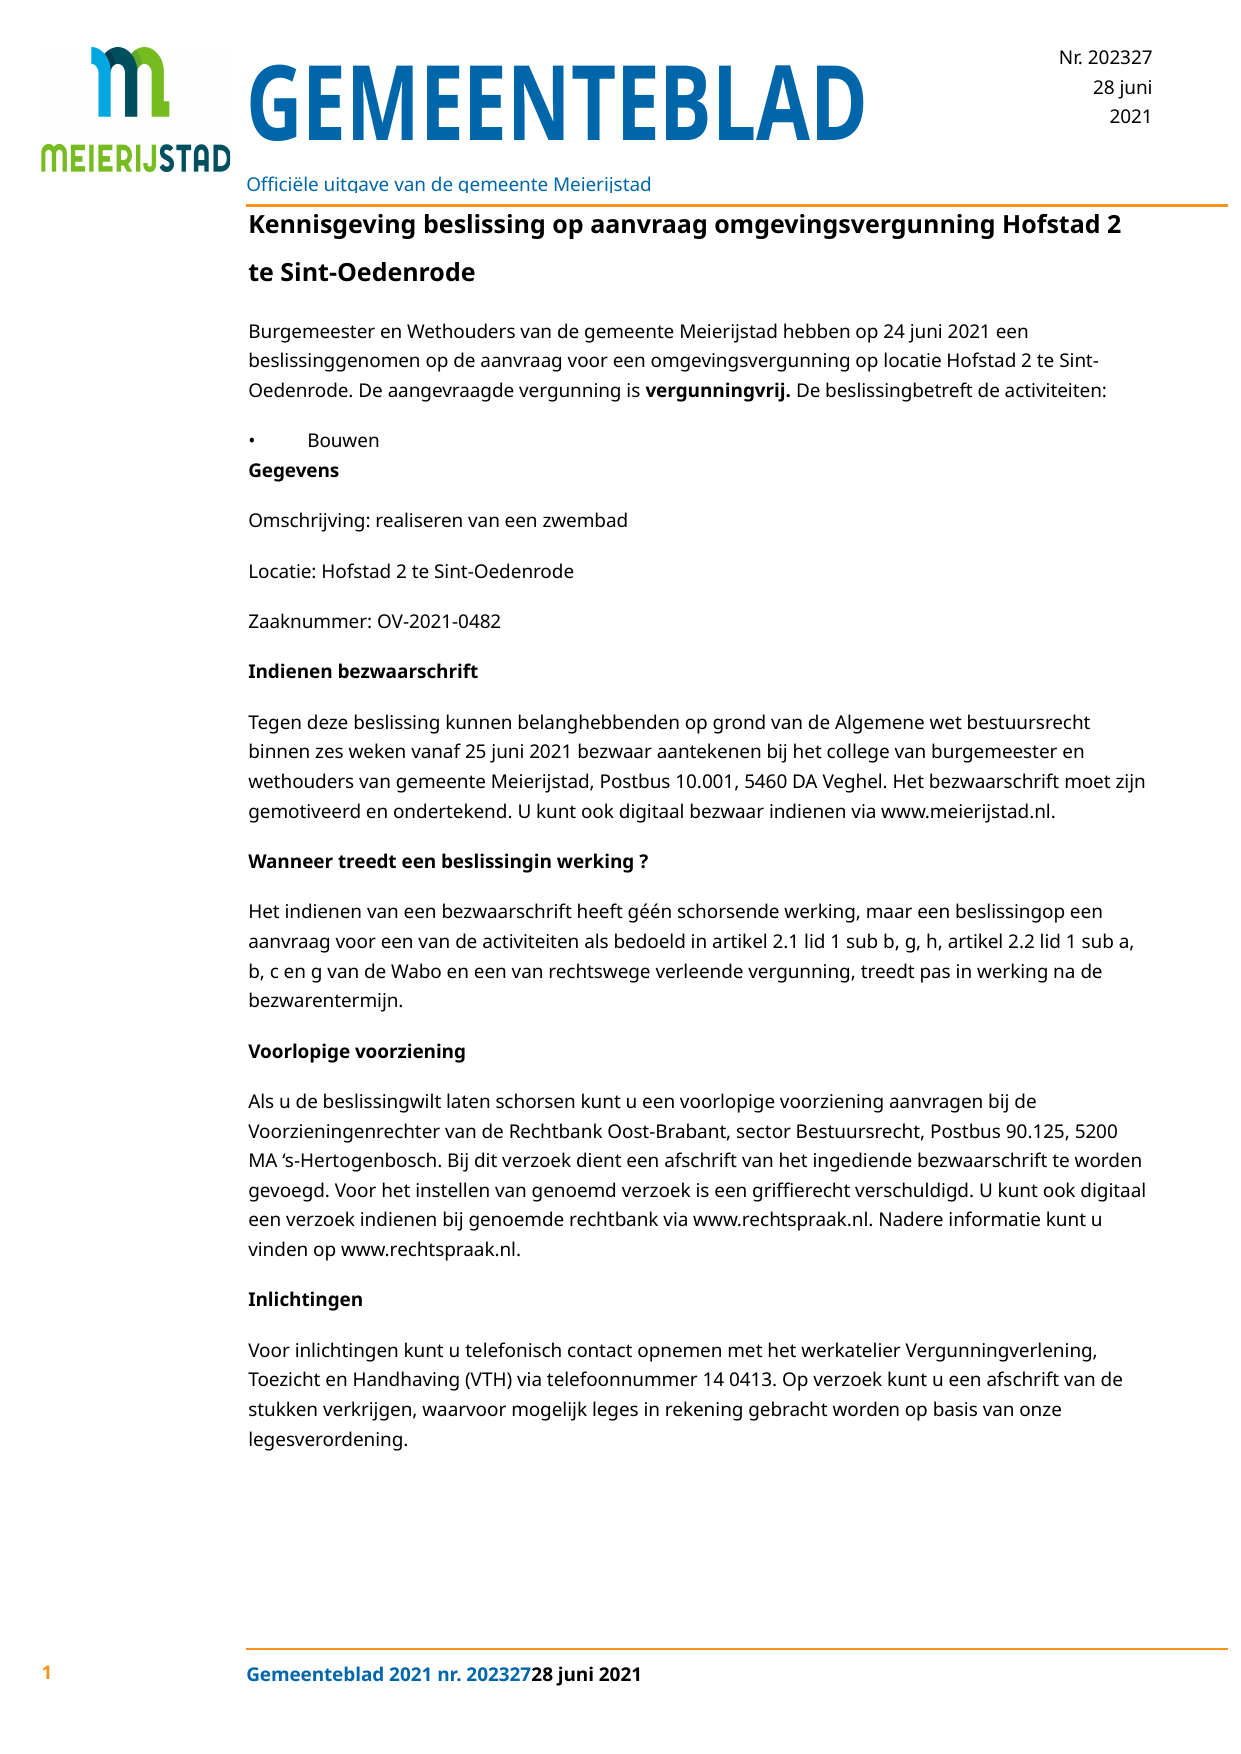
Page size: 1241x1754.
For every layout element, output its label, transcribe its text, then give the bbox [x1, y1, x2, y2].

text Kennisgeving beslissing op aanvraag omgevingsvergunning Hofstad 2 te Sint-Oedenrode [248, 207, 1152, 288]
text Burgemeester en Wethouders van de gemeente Meierijstad hebben op 24 juni 2021 een beslissinggenomen op de aanvraag voor een omgevingsvergunning op locatie Hofstad 2 te Sint-Oedenrode. De aangevraagde vergunning is vergunningvrij. De beslissingbetreft de activiteiten: [248, 318, 1152, 403]
text Inlichtingen [248, 1287, 1152, 1312]
text Voorlopige voorziening [248, 1038, 1152, 1064]
text Als u de beslissingwilt laten schorsen kunt u een voorlopige voorziening aanvragen bij de Voorzieningenrechter van de Rechtbank Oost-Brabant, sector Bestuursrecht, Postbus 90.125, 5200 MA ‘s-Hertogenbosch. Bij dit verzoek dient een afschrift van het ingediende bezwaarschrift te worden gevoegd. Voor het instellen van genoemd verzoek is een griffierecht verschuldigd. U kunt ook digitaal een verzoek indienen bij genoemde rechtbank via www.rechtspraak.nl. Nadere informatie kunt u vinden op www.rechtspraak.nl. [248, 1088, 1152, 1262]
text Omschrijving: realiseren van een zwembad [248, 507, 1152, 533]
text Indienen bezwaarschrift [248, 659, 1152, 684]
picture [41, 47, 231, 172]
list Bouwen [248, 427, 1152, 453]
text Voor inlichtingen kunt u telefonisch contact opnemen met het werkatelier Vergunningverlening, Toezicht en Handhaving (VTH) via telefoonnummer 14 0413. Op verzoek kunt u een afschrift van de stukken verkrijgen, waarvoor mogelijk leges in rekening gebracht worden op basis van onze legesverordening. [248, 1337, 1152, 1452]
text Zaaknummer: OV-2021-0482 [248, 608, 1152, 634]
text Wanneer treedt een beslissingin werking ? [248, 848, 1152, 874]
text Locatie: Hofstad 2 te Sint-Oedenrode [248, 558, 1152, 584]
text Gegevens [248, 457, 1152, 483]
text Tegen deze beslissing kunnen belanghebbenden op grond van de Algemene wet bestuursrecht binnen zes weken vanaf 25 juni 2021 bezwaar aantekenen bij het college van burgemeester en wethouders van gemeente Meierijstad, Postbus 10.001, 5460 DA Veghel. Het bezwaarschrift moet zijn gemotiveerd en ondertekend. U kunt ook digitaal bezwaar indienen via www.meierijstad.nl. [248, 709, 1152, 824]
text Het indienen van een bezwaarschrift heeft géén schorsende werking, maar een beslissingop een aanvraag voor een van de activiteiten als bedoeld in artikel 2.1 lid 1 sub b, g, h, artikel 2.2 lid 1 sub a, b, c en g van de Wabo en een van rechtswege verleende vergunning, treedt pas in werking na de bezwarentermijn. [248, 899, 1152, 1013]
